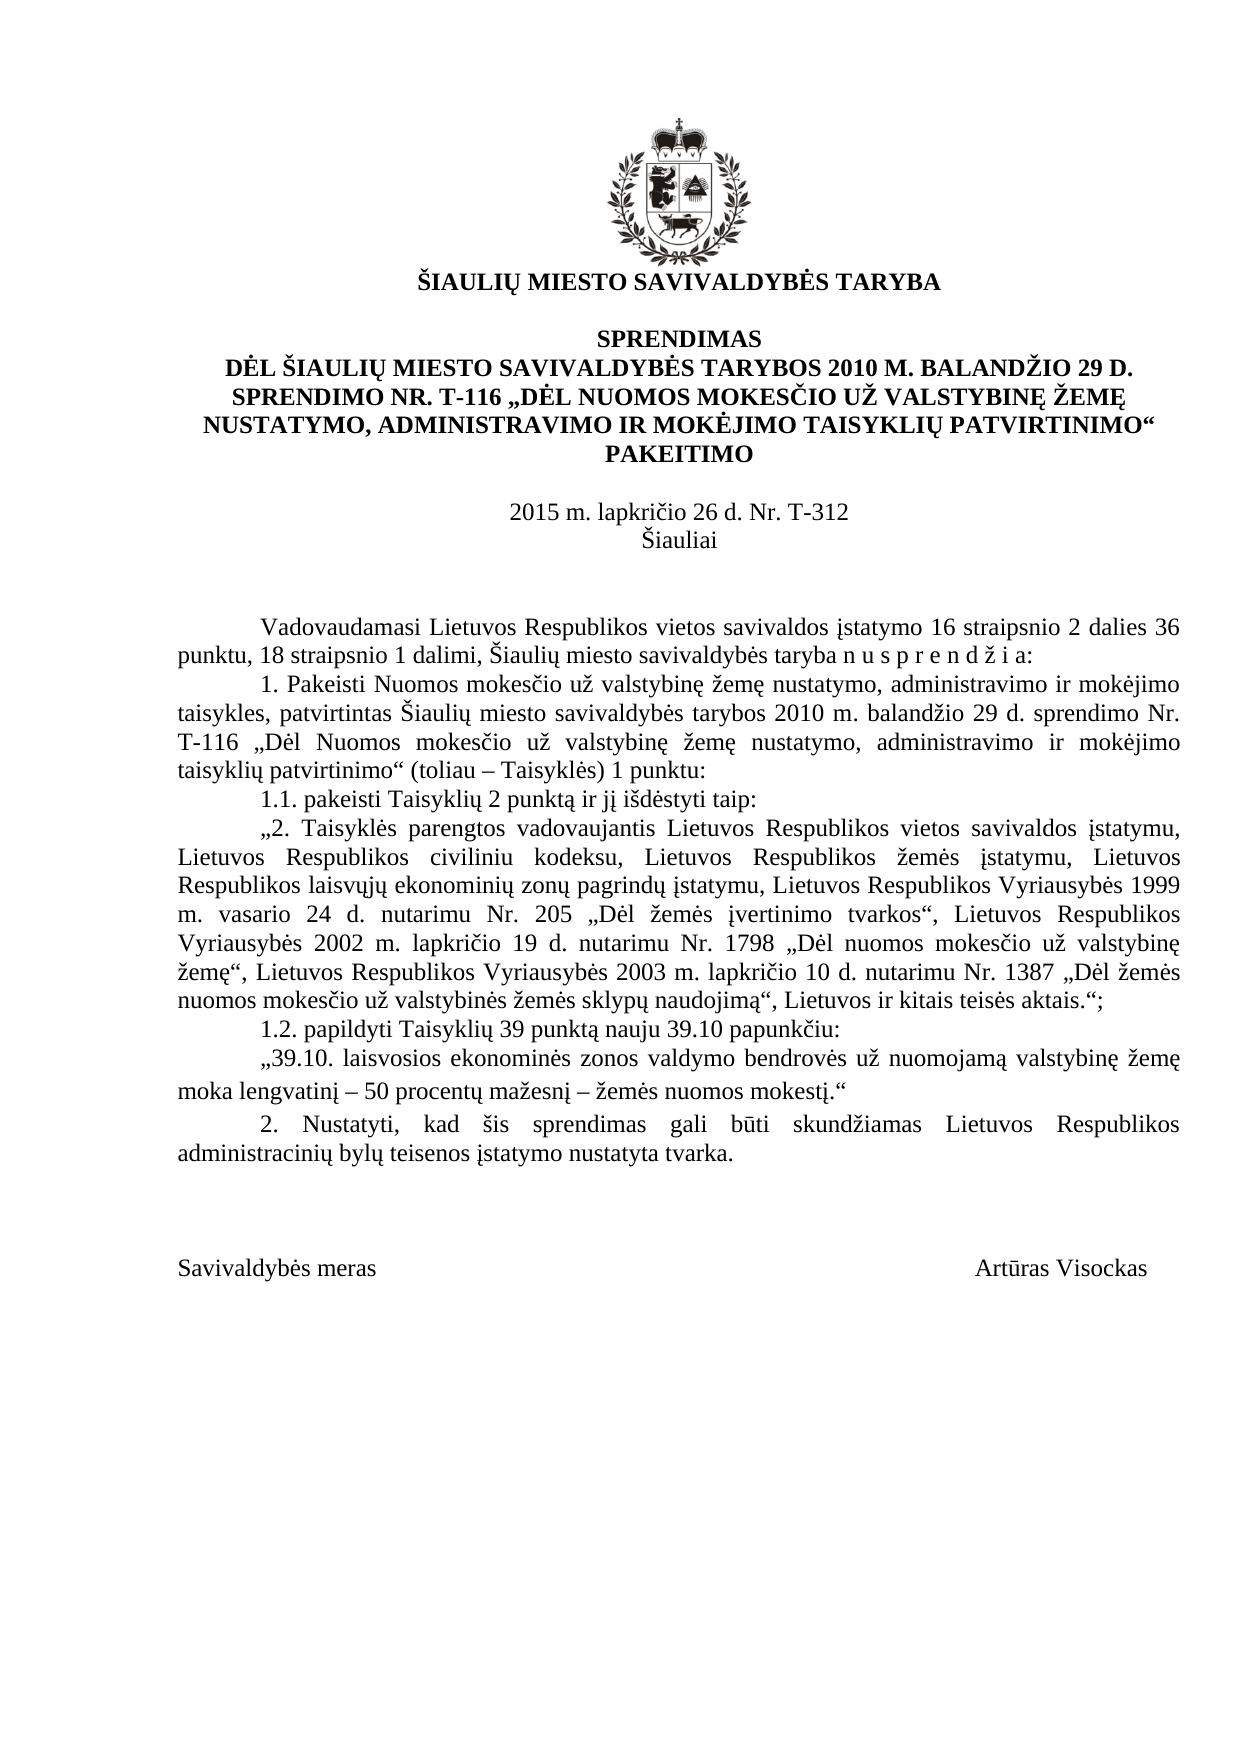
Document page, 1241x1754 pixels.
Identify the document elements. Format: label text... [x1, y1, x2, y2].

text Šiauliai [177, 525, 1181, 554]
text 2. Nustatyti, kad šis sprendimas gali būti skundžiamas Lietuvos Respublikos administracinių bylų teisenos įstatymo nustatyta tvarka. [177, 1109, 1181, 1166]
text Vadovaudamasi Lietuvos Respublikos vietos savivaldos įstatymo 16 straipsnio 2 dalies 36 punktu, 18 straipsnio 1 dalimi, Šiaulių miesto savivaldybės taryba n u s p r e n d ž i a: [177, 612, 1181, 669]
text DĖL ŠIAULIŲ MIESTO SAVIVALDYBĖS TARYBOS 2010 M. BALANDŽIO 29 D. SPRENDIMO NR. T-116 „DĖL NUOMOS MOKESČIO UŽ VALSTYBINĘ ŽEMĘ NUSTATYMO, ADMINISTRAVIMO IR MOKĖJIMO TAISYKLIŲ PATVIRTINIMO“ PAKEITIMO [177, 353, 1181, 468]
text Savivaldybės meras Artūras Visockas [177, 1253, 1181, 1281]
text „39.10. laisvosios ekonominės zonos valdymo bendrovės už nuomojamą valstybinę žemę moka lengvatinį – 50 procentų mažesnį – žemės nuomos mokestį.“ [177, 1043, 1181, 1109]
text 1.2. papildyti Taisyklių 39 punktą nauju 39.10 papunkčiu: [177, 1014, 1181, 1043]
text 1.1. pakeisti Taisyklių 2 punktą ir jį išdėstyti taip: [177, 784, 1181, 813]
text 2015 m. lapkričio 26 d. Nr. T-312 [177, 497, 1181, 525]
text SPRENDIMAS [177, 324, 1181, 353]
text 1. Pakeisti Nuomos mokesčio už valstybinę žemę nustatymo, administravimo ir mokėjimo taisykles, patvirtintas Šiaulių miesto savivaldybės tarybos 2010 m. balandžio 29 d. sprendimo Nr. T-116 „Dėl Nuomos mokesčio už valstybinę žemę nustatymo, administravimo ir mokėjimo taisyklių patvirtinimo“ (toliau – Taisyklės) 1 punktu: [177, 669, 1181, 784]
text ŠIAULIŲ MIESTO SAVIVALDYBĖS TARYBA [177, 267, 1181, 295]
text „2. Taisyklės parengtos vadovaujantis Lietuvos Respublikos vietos savivaldos įstatymu, Lietuvos Respublikos civiliniu kodeksu, Lietuvos Respublikos žemės įstatymu, Lietuvos Respublikos laisvųjų ekonominių zonų pagrindų įstatymu, Lietuvos Respublikos Vyriausybės 1999 m. vasario 24 d. nutarimu Nr. 205 „Dėl žemės įvertinimo tvarkos“, Lietuvos Respublikos Vyriausybės 2002 m. lapkričio 19 d. nutarimu Nr. 1798 „Dėl nuomos mokesčio už valstybinę žemę“, Lietuvos Respublikos Vyriausybės 2003 m. lapkričio 10 d. nutarimu Nr. 1387 „Dėl žemės nuomos mokesčio už valstybinės žemės sklypų naudojimą“, Lietuvos ir kitais teisės aktais.“; [177, 813, 1181, 1014]
